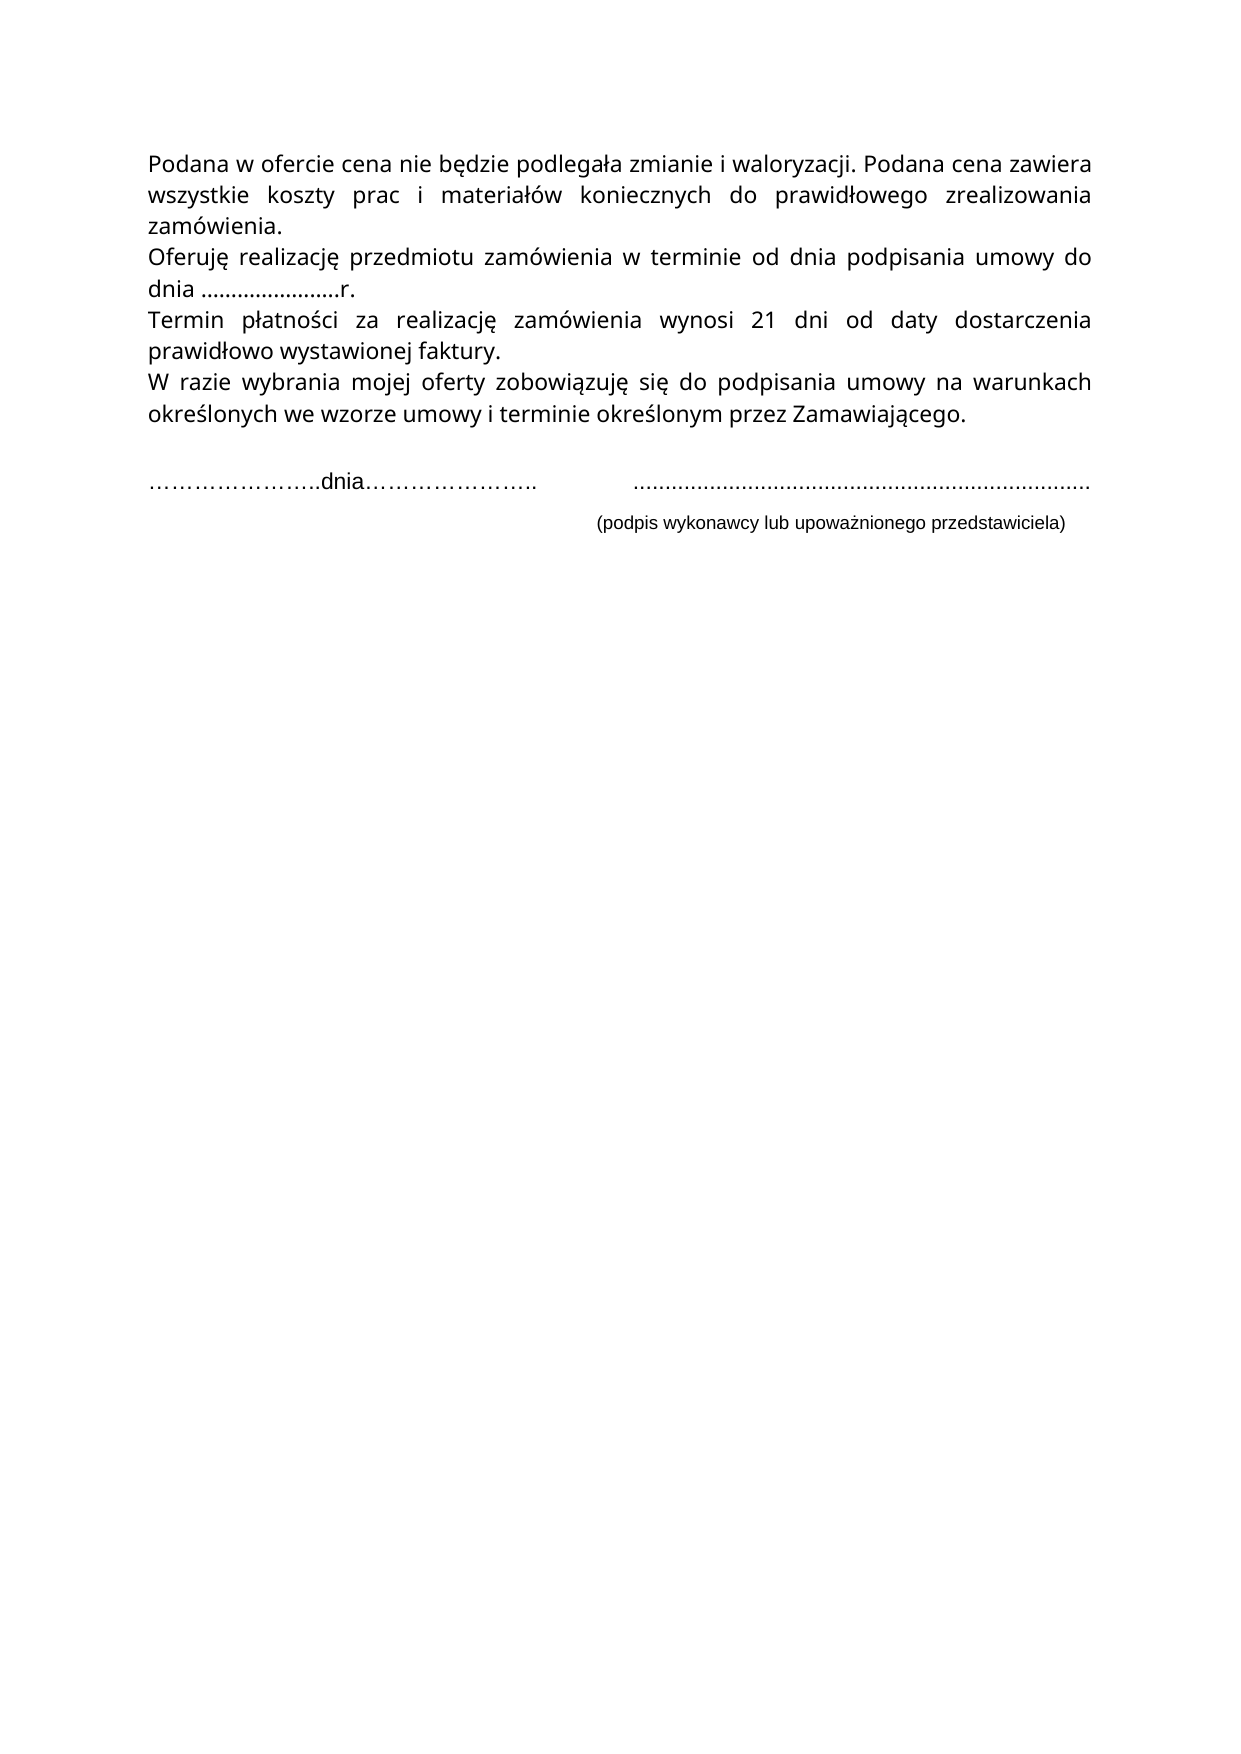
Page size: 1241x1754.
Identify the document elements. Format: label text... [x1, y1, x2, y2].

text Termin płatności za realizację zamówienia wynosi 21 dni od daty dostarczenia prawidłowo wystawionej faktury. [148, 304, 1093, 366]
text (podpis wykonawcy lub upoważnionego przedstawiciela) [590, 508, 1093, 534]
text Oferuję realizację przedmiotu zamówienia w terminie od dnia podpisania umowy do dnia …………………..r. [148, 241, 1093, 304]
text Podana w ofercie cena nie będzie podlegała zmianie i waloryzacji. Podana cena zawiera wszystkie koszty prac i materiałów koniecznych do prawidłowego zrealizowania zamówienia. [148, 148, 1093, 241]
text …………………..dnia………………….. ........................................................................ [148, 468, 1093, 495]
text W razie wybrania mojej oferty zobowiązuję się do podpisania umowy na warunkach określonych we wzorze umowy i terminie określonym przez Zamawiającego. [148, 366, 1093, 429]
